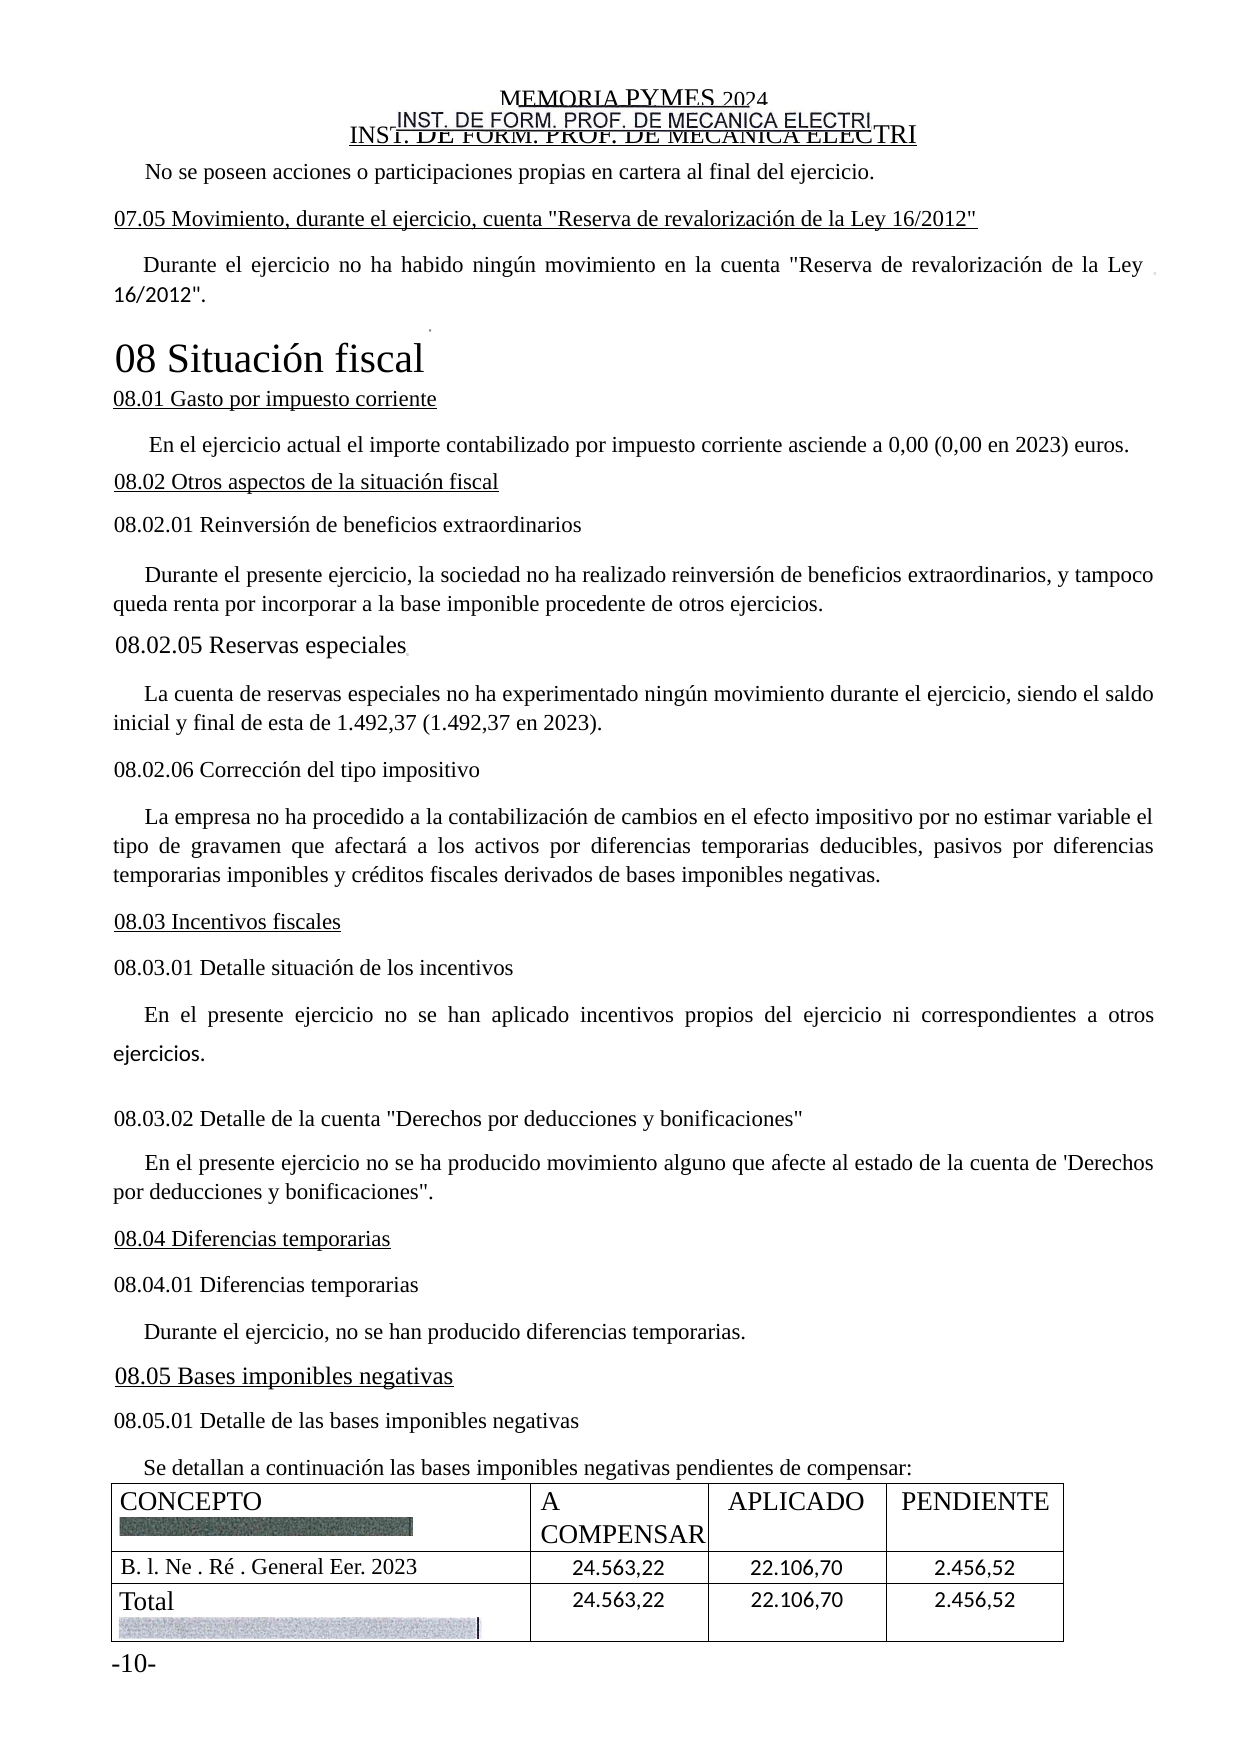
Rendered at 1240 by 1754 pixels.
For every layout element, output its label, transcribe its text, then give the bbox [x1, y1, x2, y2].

text La empresa no ha procedido a la contabilización de cambios en el efecto impositivo por no estimar variable el tipo de gravamen que afectará a los activos por diferencias temporarias deducibles, pasivos por diferencias temporarias imponibles y créditos fiscales derivados de bases imponibles negativas. [113, 803, 1156, 887]
table_cell Total [112, 1584, 530, 1641]
text 08.05.01 Detalle de las bases imponibles negativas [113, 1407, 1156, 1433]
table_cell 2.456,52 [887, 1552, 1063, 1583]
text 08.03.02 Detalle de la cuenta "Derechos por deducciones y bonificaciones" [113, 1104, 1156, 1131]
subtitle 08 Situación fiscal [114, 333, 431, 381]
text Durante el presente ejercicio, la sociedad no ha realizado reinversión de beneficios extraordinarios, y tampoco queda renta por incorporar a la base imponible procedente de otros ejercicios. [113, 561, 1156, 616]
subtitle 08.05 Bases imponibles negativas [114, 1361, 1156, 1389]
subtitle 08.02.05 Reservas especiales [115, 630, 1156, 658]
table_cell B. l. Ne . Ré . General Eer. 2023 [112, 1552, 530, 1583]
table_header A COMPENSAR [531, 1484, 708, 1551]
subtitle 08.03 Incentivos fiscales [114, 908, 1156, 934]
table_header CONCEPTO [112, 1484, 530, 1551]
subtitle 08.02 Otros aspectos de la situación fiscal [114, 468, 1156, 494]
table_cell 22.106,70 [709, 1584, 886, 1641]
table_cell 22.106,70 [709, 1552, 886, 1583]
text 08.02.06 Corrección del tipo impositivo [113, 756, 1156, 782]
table_cell 2.456,52 [887, 1584, 1063, 1641]
text No se poseen acciones o participaciones propias en cartera al final del ejercicio. [144, 158, 1156, 184]
text Se detallan a continuación las bases imponibles negativas pendientes de compensar: [143, 1454, 1156, 1480]
table_header APLICADO [709, 1484, 886, 1551]
text Durante el ejercicio no ha habido ningún movimiento en la cuenta "Reserva de revalorización de la Ley 16/2012". [113, 251, 1156, 308]
text En el ejercicio actual el importe contabilizado por impuesto corriente asciende a 0,00 (0,00 en 2023) euros. [123, 431, 1156, 457]
table_header PENDIENTE [887, 1484, 1063, 1551]
text 08.04.01 Diferencias temporarias [113, 1271, 1156, 1297]
text La cuenta de reservas especiales no ha experimentado ningún movimiento durante el ejercicio, siendo el saldo inicial y final de esta de 1.492,37 (1.492,37 en 2023). [113, 680, 1156, 735]
text 08.03.01 Detalle situación de los incentivos [113, 954, 1156, 980]
text 08.01 Gasto por impuesto corriente [113, 385, 1156, 411]
subtitle 08.04 Diferencias temporarias [114, 1225, 1156, 1251]
text Durante el ejercicio, no se han producido diferencias temporarias. [143, 1318, 1156, 1344]
text En el presente ejercicio no se ha producido movimiento alguno que afecte al estado de la cuenta de 'Derechos por deducciones y bonificaciones". [113, 1149, 1156, 1204]
text En el presente ejercicio no se han aplicado incentivos propios del ejercicio ni correspondientes a otros ejercicios. [113, 1001, 1156, 1067]
table_cell 24.563,22 [531, 1552, 708, 1583]
text 08.02.01 Reinversión de beneficios extraordinarios [113, 511, 1156, 538]
subtitle 07.05 Movimiento, durante el ejercicio, cuenta "Reserva de revalorización de la Ley 16/2012" [114, 205, 1156, 232]
table_cell 24.563,22 [531, 1584, 708, 1641]
